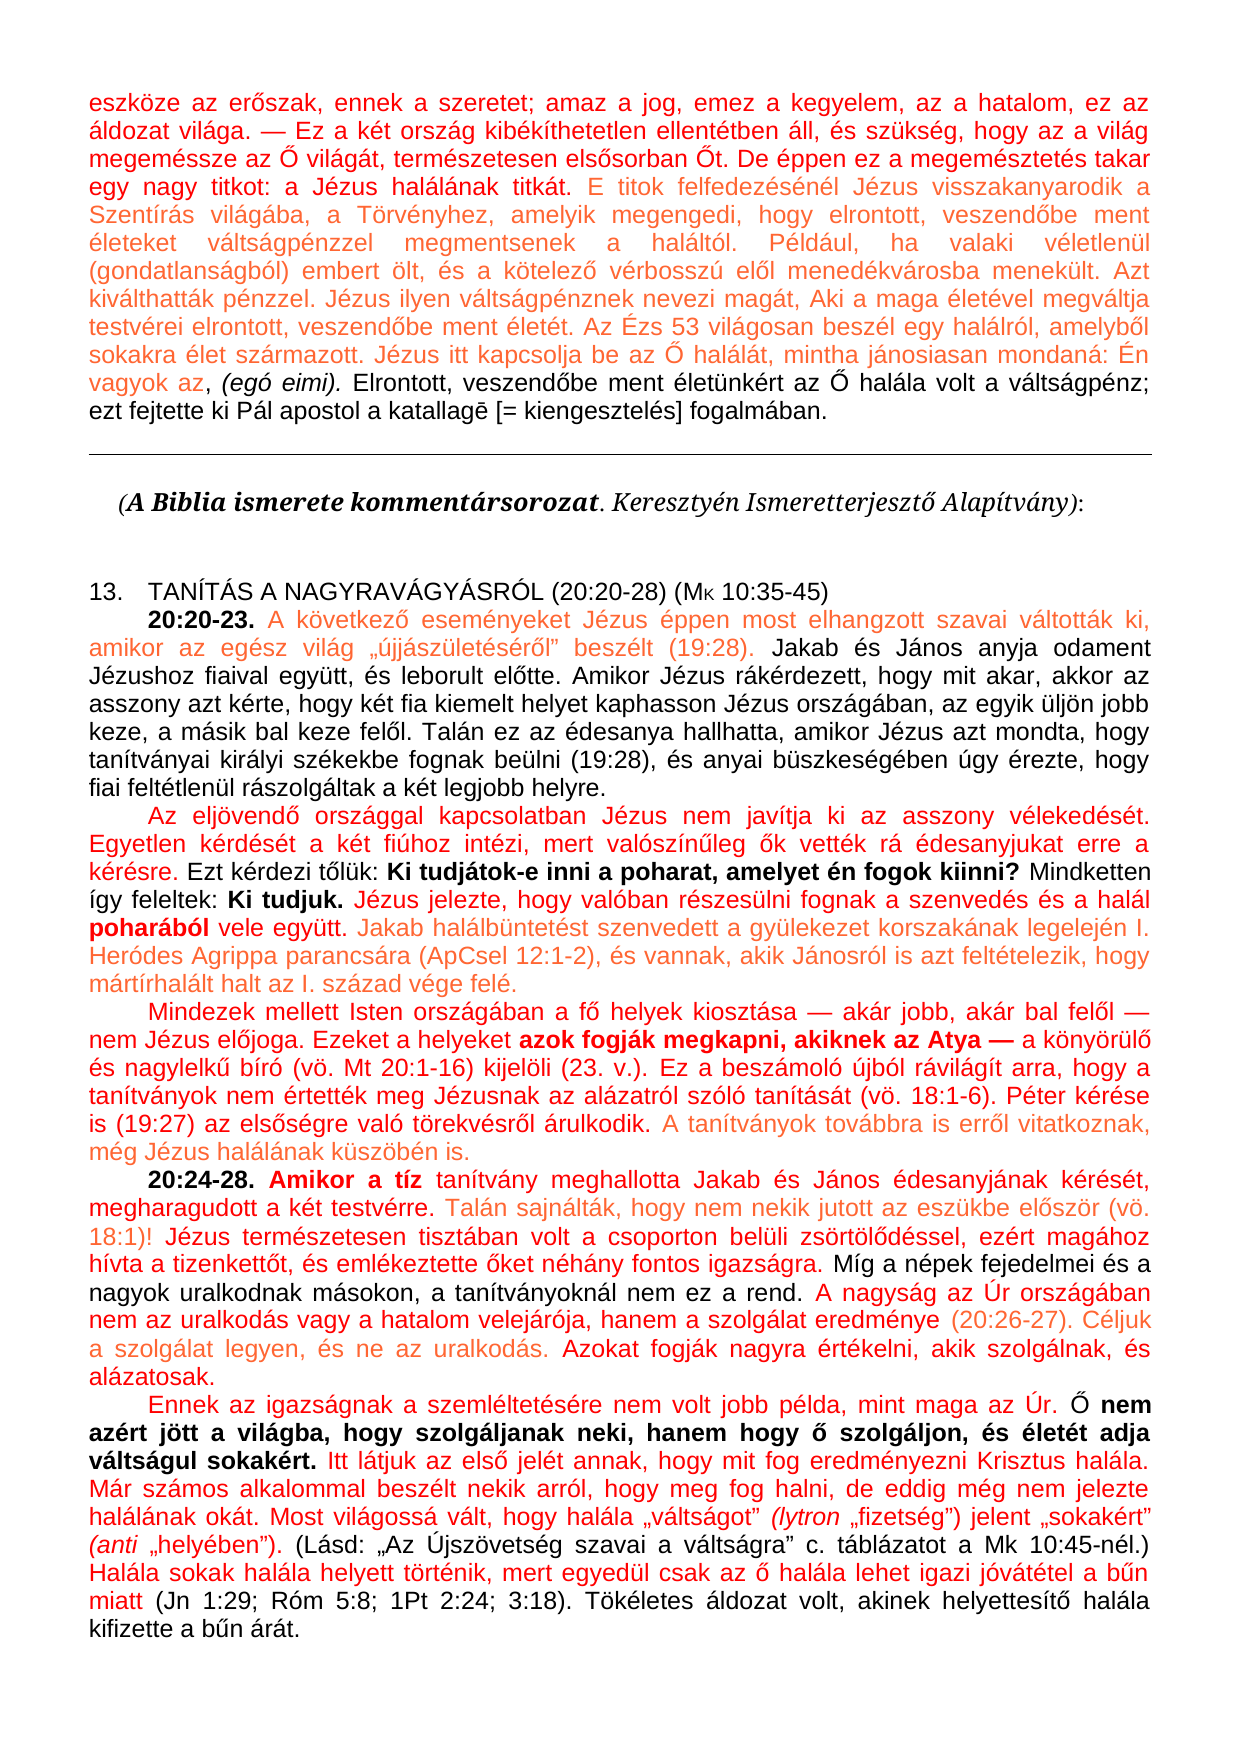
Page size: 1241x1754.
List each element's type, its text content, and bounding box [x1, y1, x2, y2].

text 13. TANÍTÁS A NAGYRAVÁGYÁSRÓL (20:20-28) (Mk 10:35-45) [88, 578, 1152, 606]
text (A Biblia ismerete kommentársorozat. Keresztyén Ismeretterjesztő Alapítvány): [88, 455, 1152, 548]
text Az eljövendő országgal kapcsolatban Jézus nem javítja ki az asszony vélekedését. Egyetlen kérdését a két fiúhoz intézi, mert valószínűleg ők vették rá édesanyjukat erre a kérésre. Ezt kérdezi tőlük: Ki tudjátok-e inni a poharat, amelyet én fogok kiinni? Mindketten így feleltek: Ki tudjuk. Jézus jelezte, hogy valóban részesülni fognak a szenvedés és a halál poharából vele együtt. Jakab halálbüntetést szenvedett a gyülekezet korszakának legelején I. Heródes Agrippa parancsára (ApCsel 12:1-2), és vannak, akik Jánosról is azt feltételezik, hogy mártírhalált halt az I. század vége felé. [88, 802, 1152, 998]
text Ennek az igazságnak a szemléltetésére nem volt jobb példa, mint maga az Úr. Ő nem azért jött a világba, hogy szolgáljanak neki, hanem hogy ő szolgáljon, és életét adja váltságul sokakért. Itt látjuk az első jelét annak, hogy mit fog eredményezni Krisztus halála. Már számos alkalommal beszélt nekik arról, hogy meg fog halni, de eddig még nem jelezte halálának okát. Most világossá vált, hogy halála „váltságot” (lytron „fizetség”) jelent „sokakért” (anti „helyében”). (Lásd: „Az Újszövetség szavai a váltságra” c. táblázatot a Mk 10:45-nél.) Halála sokak halála helyett történik, mert egyedül csak az ő halála lehet igazi jóvátétel a bűn miatt (Jn 1:29; Róm 5:8; 1Pt 2:24; 3:18). Tökéletes áldozat volt, akinek helyettesítő halála kifizette a bűn árát. [88, 1390, 1152, 1642]
text Mindezek mellett Isten országában a fő helyek kiosztása — akár jobb, akár bal felől — nem Jézus előjoga. Ezeket a helyeket azok fogják megkapni, akiknek az Atya — a könyörülő és nagylelkű bíró (vö. Mt 20:1-16) kijelöli (23. v.). Ez a beszámoló újból rávilágít arra, hogy a tanítványok nem értették meg Jézusnak az alázatról szóló tanítását (vö. 18:1-6). Péter kérése is (19:27) az elsőségre való törekvésről árulkodik. A tanítványok továbbra is erről vitatkoznak, még Jézus halálának küszöbén is. [88, 998, 1152, 1166]
text eszköze az erőszak, ennek a szeretet; amaz a jog, emez a kegyelem, az a hatalom, ez az áldozat világa. — Ez a két ország kibékíthetetlen ellentétben áll, és szükség, hogy az a világ megeméssze az Ő világát, természetesen elsősorban Őt. De éppen ez a megemésztetés takar egy nagy titkot: a Jézus halálának titkát. E titok felfedezésénél Jézus visszakanyarodik a Szentírás világába, a Törvényhez, amelyik megengedi, hogy elrontott, veszendőbe ment életeket váltságpénzzel megmentsenek a haláltól. Például, ha valaki véletlenül (gondatlanságból) embert ölt, és a kötelező vérbosszú elől menedékvárosba menekült. Azt kiválthatták pénzzel. Jézus ilyen váltságpénznek nevezi magát, Aki a maga életével megváltja testvérei elrontott, veszendőbe ment életét. Az Ézs 53 világosan beszél egy halálról, amelyből sokakra élet származott. Jézus itt kapcsolja be az Ő halálát, mintha jánosiasan mondaná: Én vagyok az, (egó eimi). Elrontott, veszendőbe ment életünkért az Ő halála volt a váltságpénz; ezt fejtette ki Pál apostol a katallagē [= kiengesztelés] fogalmában. [88, 88, 1152, 425]
text 20:20-23. A következő eseményeket Jézus éppen most elhangzott szavai váltották ki, amikor az egész világ „újjászületéséről” beszélt (19:28). Jakab és János anyja odament Jézushoz fiaival együtt, és leborult előtte. Amikor Jézus rákérdezett, hogy mit akar, akkor az asszony azt kérte, hogy két fia kiemelt helyet kaphasson Jézus országában, az egyik üljön jobb keze, a másik bal keze felől. Talán ez az édesanya hallhatta, amikor Jézus azt mondta, hogy tanítványai királyi székekbe fognak beülni (19:28), és anyai büszkeségében úgy érezte, hogy fiai feltétlenül rászolgáltak a két legjobb helyre. [88, 606, 1152, 802]
text 20:24-28. Amikor a tíz tanítvány meghallotta Jakab és János édesanyjának kérését, megharagudott a két testvérre. Talán sajnálták, hogy nem nekik jutott az eszükbe először (vö. 18:1)! Jézus természetesen tisztában volt a csoporton belüli zsörtölődéssel, ezért magához hívta a tizenkettőt, és emlékeztette őket néhány fontos igazságra. Míg a népek fejedelmei és a nagyok uralkodnak másokon, a tanítványoknál nem ez a rend. A nagyság az Úr országában nem az uralkodás vagy a hatalom velejárója, hanem a szolgálat eredménye (20:26-27). Céljuk a szolgálat legyen, és ne az uralkodás. Azokat fogják nagyra értékelni, akik szolgálnak, és alázatosak. [88, 1166, 1152, 1390]
